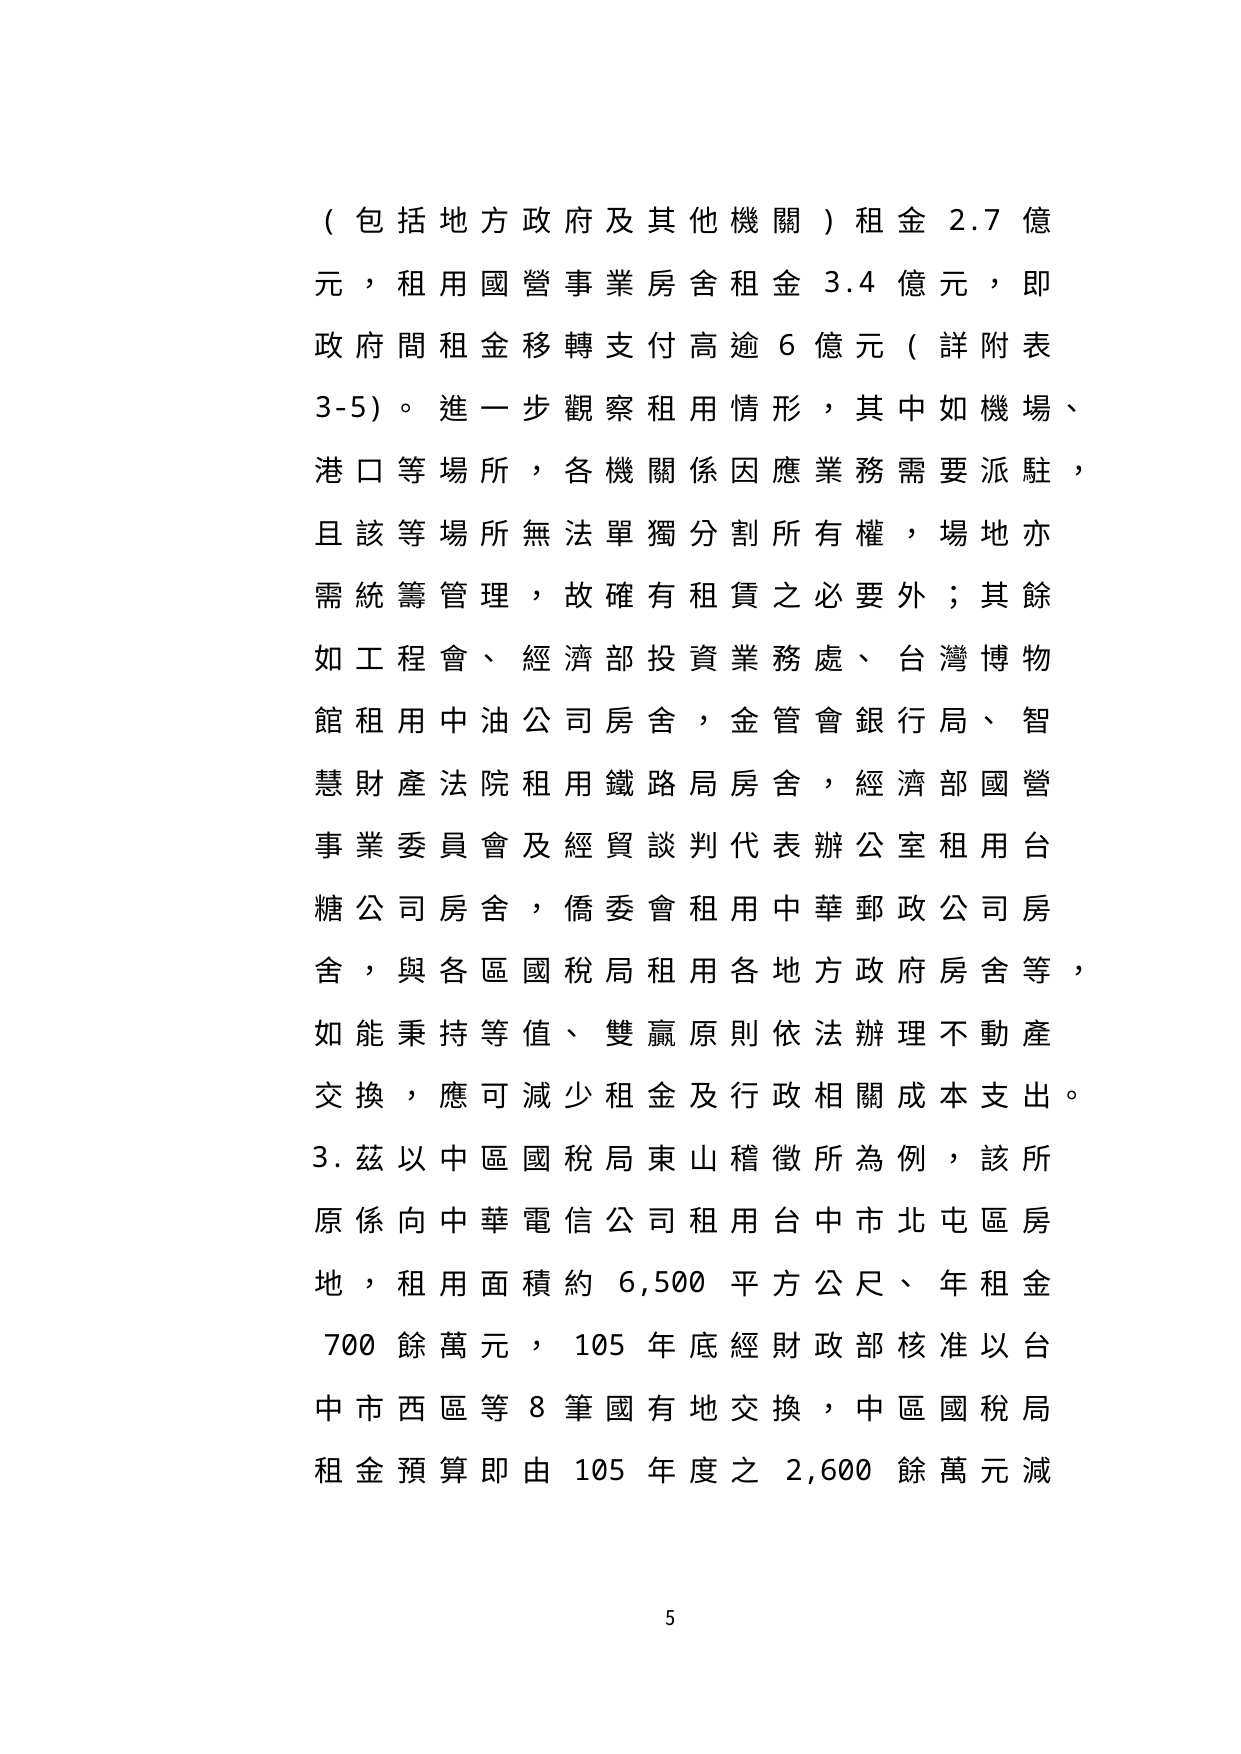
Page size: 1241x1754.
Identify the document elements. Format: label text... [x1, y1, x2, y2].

text 2.經彙整中央政府機關租金資料顯示，目前租用地方政府、其他機關或國營事業房舍情形甚為普遍，其中租用政府機關房舍(包括地方政府及其他機關)租金2.7億元，租用國營事業房舍租金3.4億元，即政府間租金移轉支付高逾6億元(詳附表3-5)。進一步觀察租用情形，其中如機場、港口等場所，各機關係因應業務需要派駐，且該等場所無法單獨分割所有權，場地亦需統籌管理，故確有租賃之必要外；其餘如工程會、經濟部投資業務處、台灣博物館租用中油公司房舍，金管會銀行局、智慧財產法院租用鐵路局房舍，經濟部國營事業委員會及經貿談判代表辦公室租用台糖公司房舍，僑委會租用中華郵政公司房舍，與各區國稅局租用各地方政府房舍等，如能秉持等值、雙贏原則依法辦理不動產交換，應可減少租金及行政相關成本支出。 [271, 177, 1058, 1115]
text 3.茲以中區國稅局東山稽徵所為例，該所原係向中華電信公司租用台中市北屯區房地，租用面積約6,500平方公尺、年租金700餘萬元，105年底經財政部核准以台中市西區等8筆國有地交換，中區國稅局租金預算即由105年度之2,600餘萬元減 [271, 1115, 1058, 1490]
